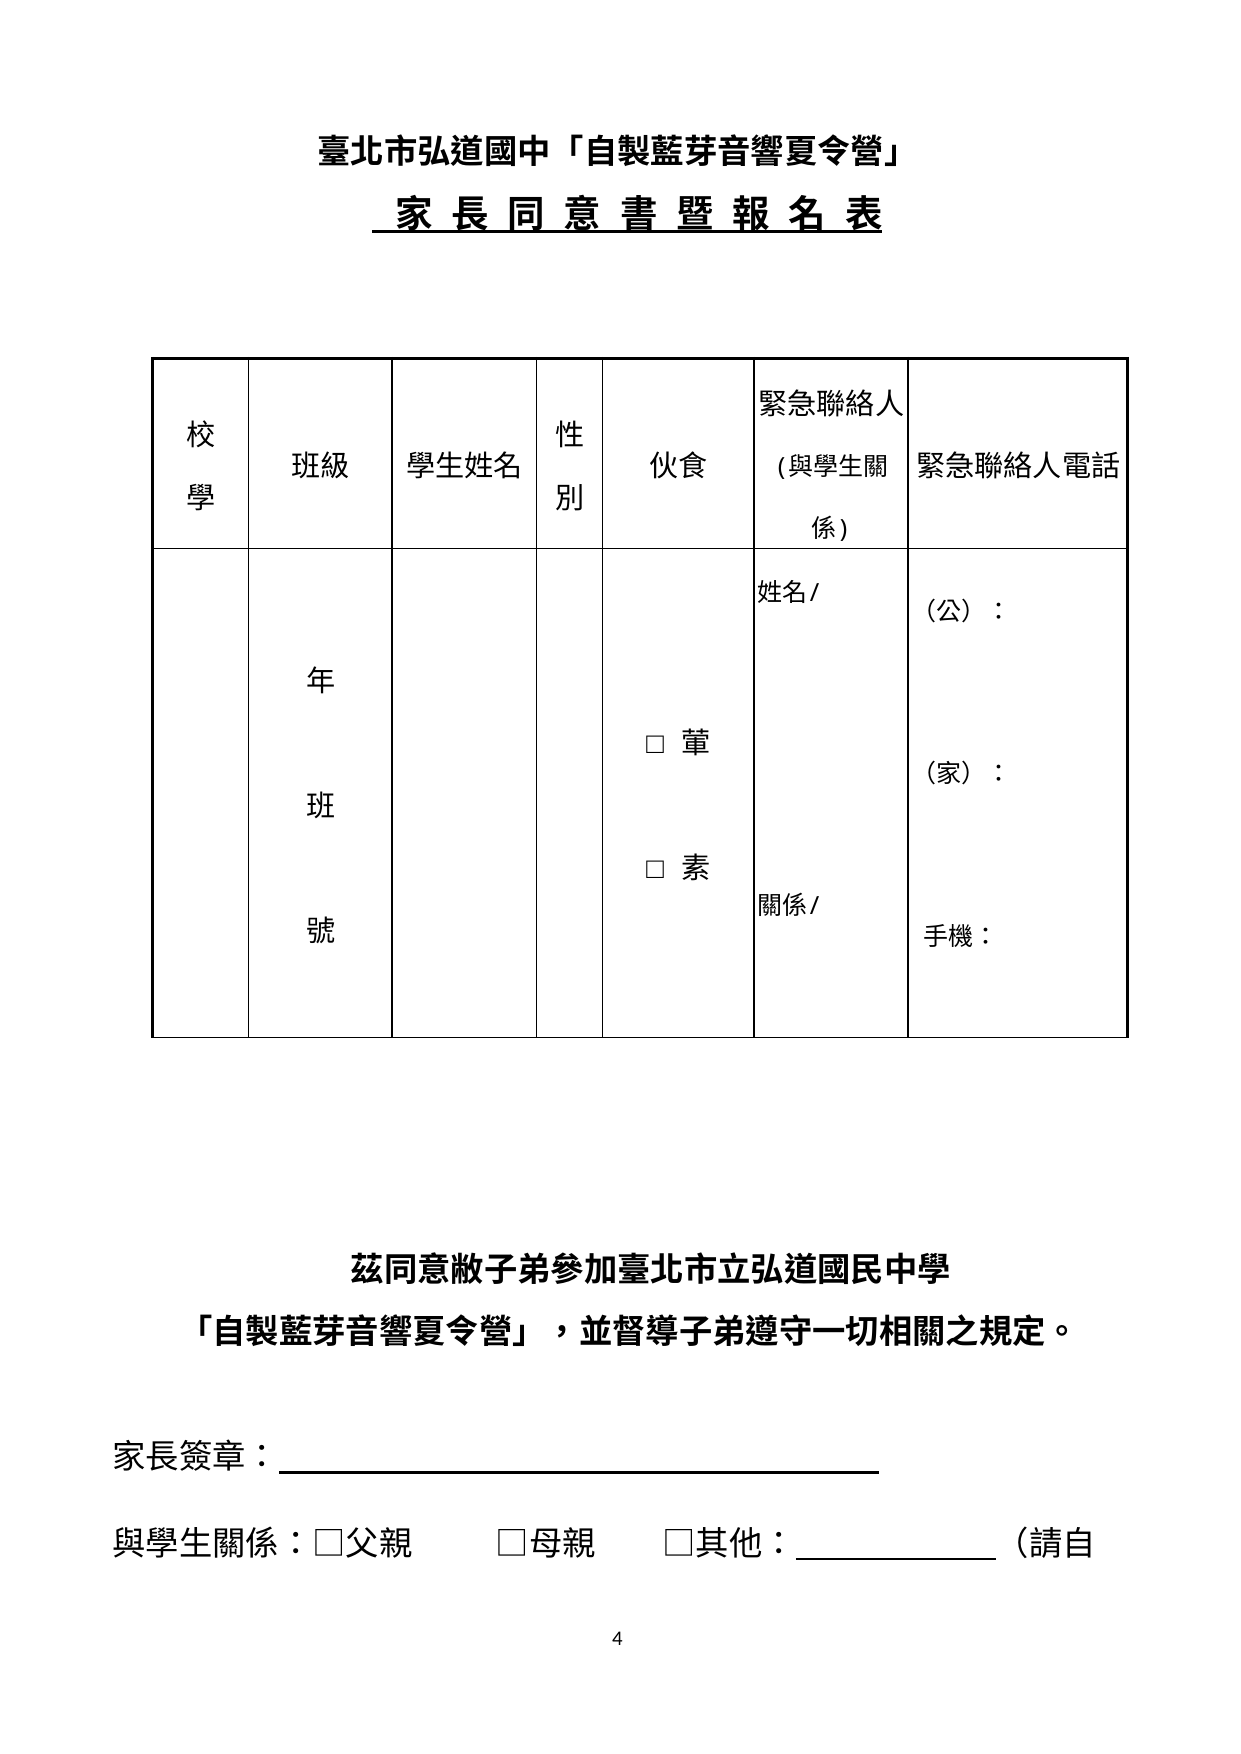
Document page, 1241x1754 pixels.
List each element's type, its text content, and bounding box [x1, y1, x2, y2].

table_header 性別 [537, 360, 602, 547]
table_cell [537, 549, 602, 1037]
table_cell □ 葷 □ 素 [603, 549, 753, 1037]
table_header 緊急聯絡人 (與學生關係) [755, 360, 907, 547]
table_header 學生姓名 [393, 360, 536, 547]
table_cell [393, 549, 536, 1037]
text 家長簽章： [112, 1413, 1122, 1475]
table_cell 年 班 號 [249, 549, 391, 1037]
table_header 班級 [249, 360, 391, 547]
table_cell [154, 549, 248, 1037]
text 與學生關係：□父親 □母親 □其他： （請自 [112, 1499, 1122, 1562]
text 臺北市弘道國中「自製藍芽音響夏令營」 [112, 107, 1122, 169]
text 家 長 同 意 書 暨 報 名 表 [112, 169, 1122, 232]
table_header 緊急聯絡人電話 [909, 360, 1126, 547]
table_cell （公）： （家）： 手機： [909, 549, 1126, 1037]
table_header 校 學 [154, 360, 248, 547]
text 「自製藍芽音響夏令營」，並督導子弟遵守一切相關之規定。 [112, 1288, 1122, 1350]
text 茲同意敝子弟參加臺北市立弘道國民中學 [112, 1225, 1122, 1288]
table_cell 姓名/ 關係/ [755, 549, 907, 1037]
table_header 伙食 [603, 360, 753, 547]
